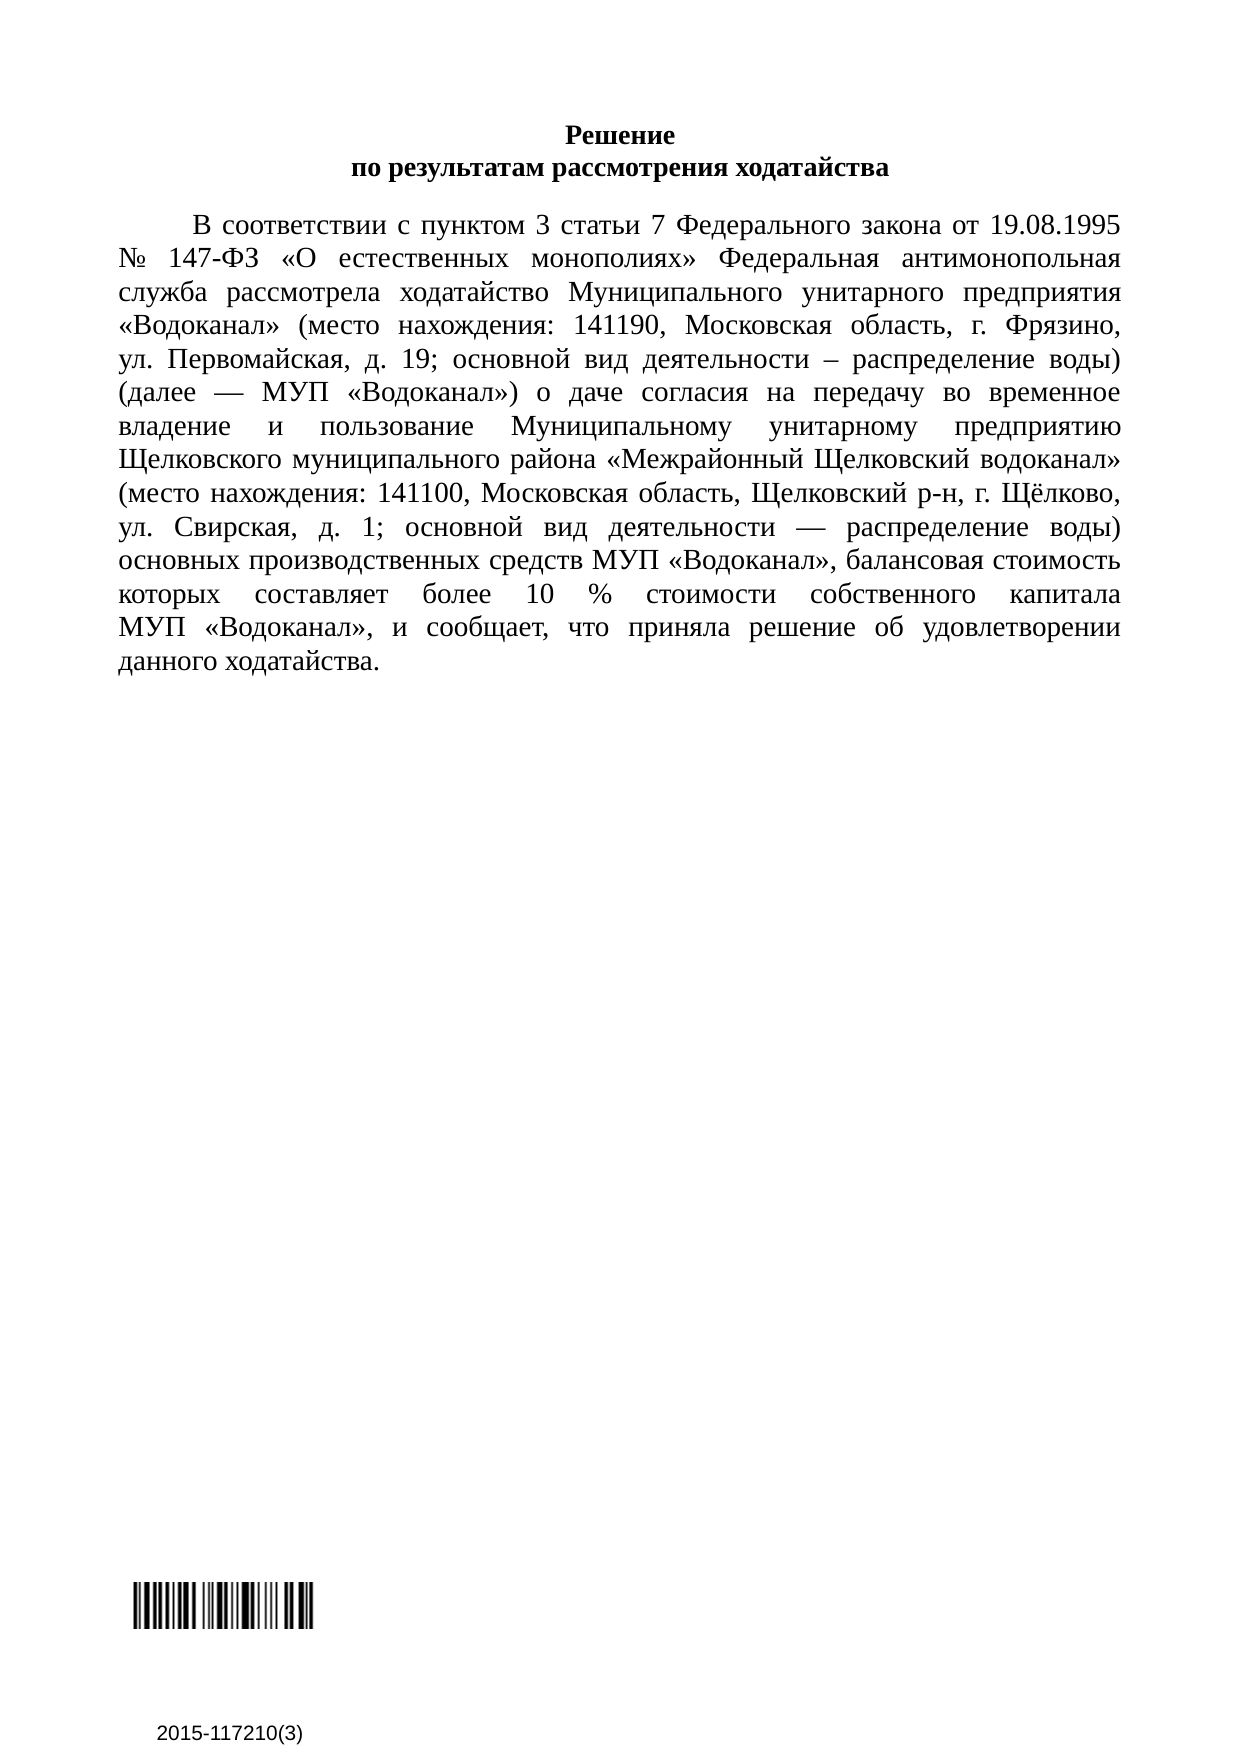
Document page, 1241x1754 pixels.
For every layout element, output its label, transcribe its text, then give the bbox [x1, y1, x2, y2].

text Решение [118, 118, 1122, 151]
text В соответствии с пунктом 3 статьи 7 Федерального закона от 19.08.1995 № 147-ФЗ «О естественных монополиях» Федеральная антимонопольная служба рассмотрела ходатайство Муниципального унитарного предприятия «Водоканал» (место нахождения: 141190, Московская область, г. Фрязино, ул. Первомайская, д. 19; основной вид деятельности – распределение воды) (далее — МУП «Водоканал») о даче согласия на передачу во временное владение и пользование Муниципальному унитарному предприятию Щелковского муниципального района «Межрайонный Щелковский водоканал» (место нахождения: 141100, Московская область, Щелковский р-н, г. Щёлково, ул. Свирская, д. 1; основной вид деятельности — распределение воды) основных производственных средств МУП «Водоканал», балансовая стоимость которых составляет более 10 % стоимости собственного капитала МУП «Водоканал», и сообщает, что приняла решение об удовлетворении данного ходатайства. [118, 207, 1122, 676]
text по результатам рассмотрения ходатайства [118, 151, 1122, 183]
picture [118, 1582, 331, 1629]
